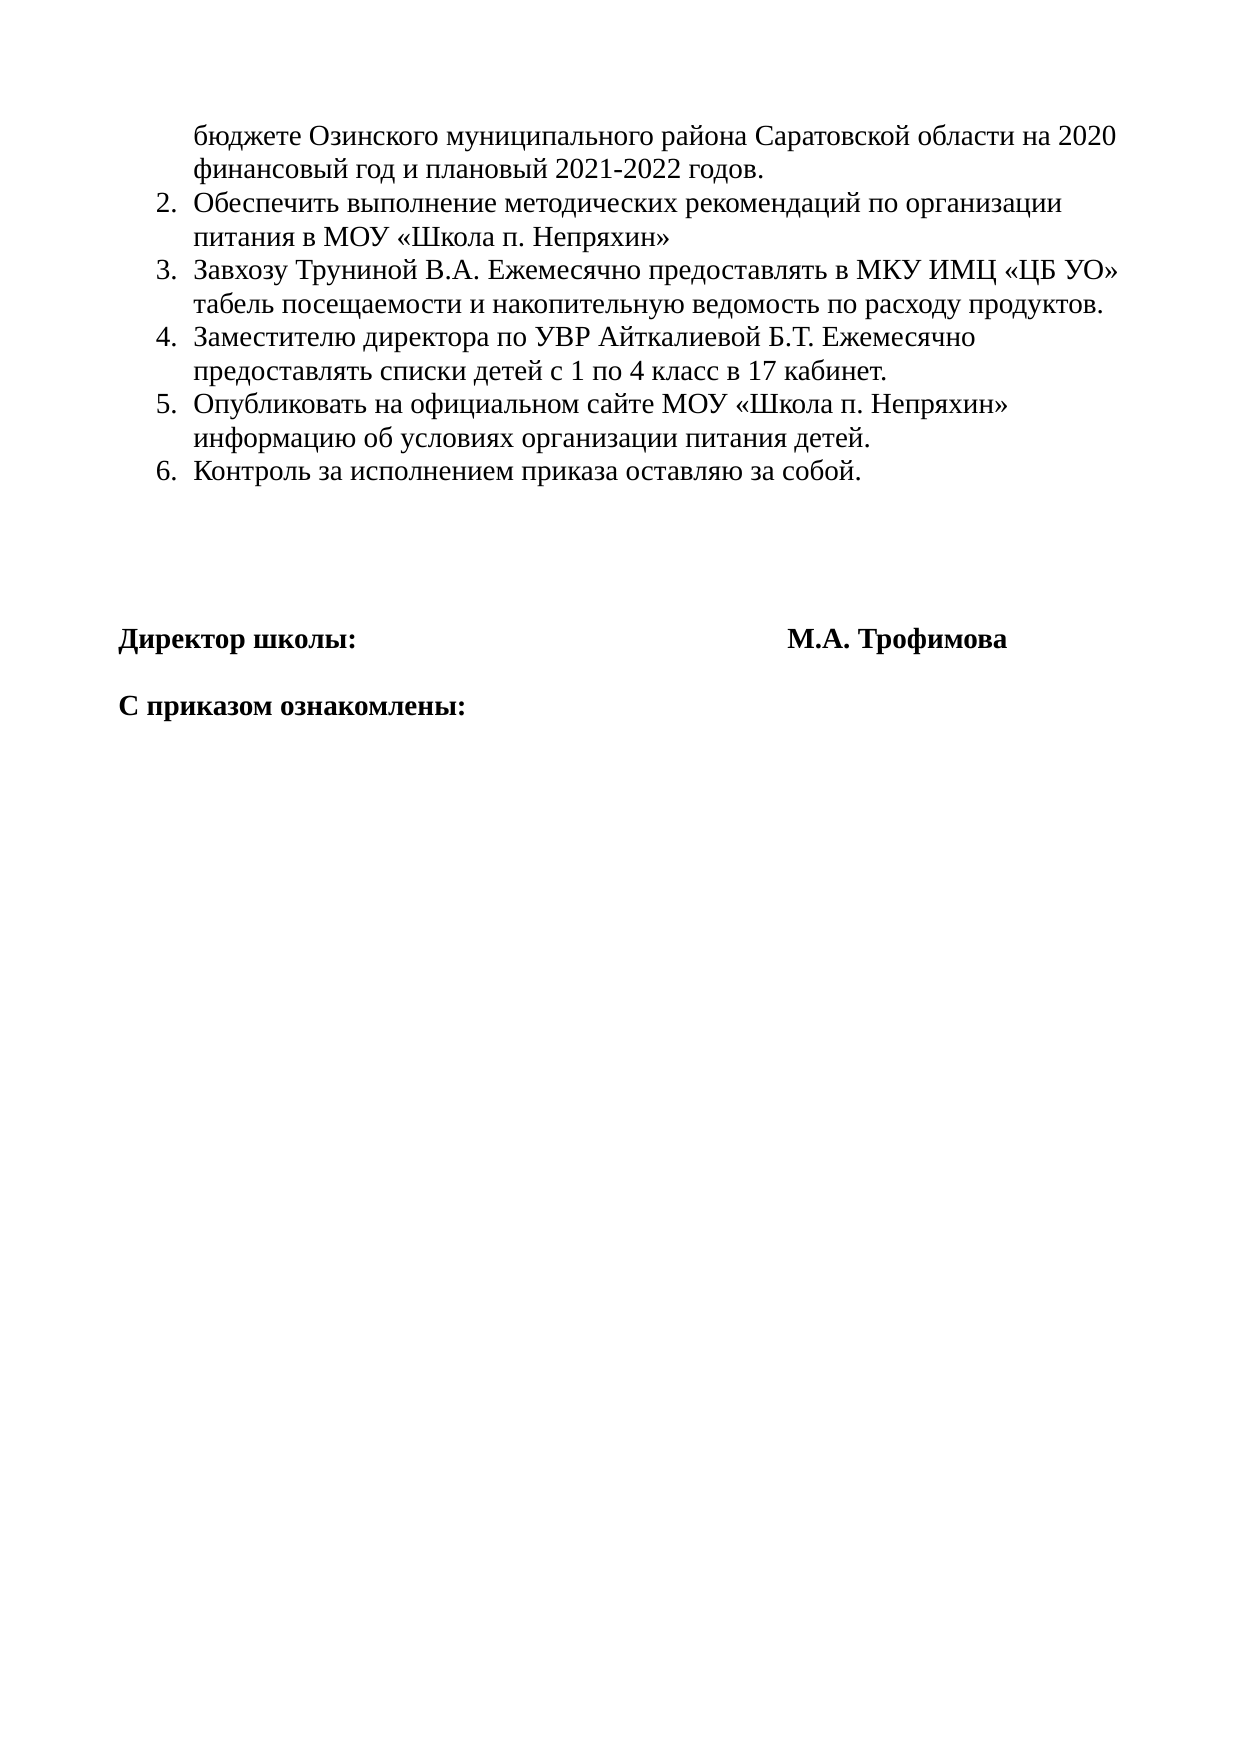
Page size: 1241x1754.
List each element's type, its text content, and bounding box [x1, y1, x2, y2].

list Опубликовать на официальном сайте МОУ «Школа п. Непряхин» информацию об условиях организации питания детей. [156, 386, 1122, 453]
list Контроль за исполнением приказа оставляю за собой. [156, 453, 1122, 487]
text Директор школы: М.А. Трофимова [118, 621, 1122, 655]
list бюджете Озинского муниципального района Саратовской области на 2020 финансовый год и плановый 2021-2022 годов. [156, 118, 1122, 185]
list Заместителю директора по УВР Айткалиевой Б.Т. Ежемесячно предоставлять списки детей с 1 по 4 класс в 17 кабинет. [156, 319, 1122, 386]
list Обеспечить выполнение методических рекомендаций по организации питания в МОУ «Школа п. Непряхин» [156, 185, 1122, 252]
list Завхозу Труниной В.А. Ежемесячно предоставлять в МКУ ИМЦ «ЦБ УО» табель посещаемости и накопительную ведомость по расходу продуктов. [156, 252, 1122, 319]
text С приказом ознакомлены: [118, 688, 1122, 722]
